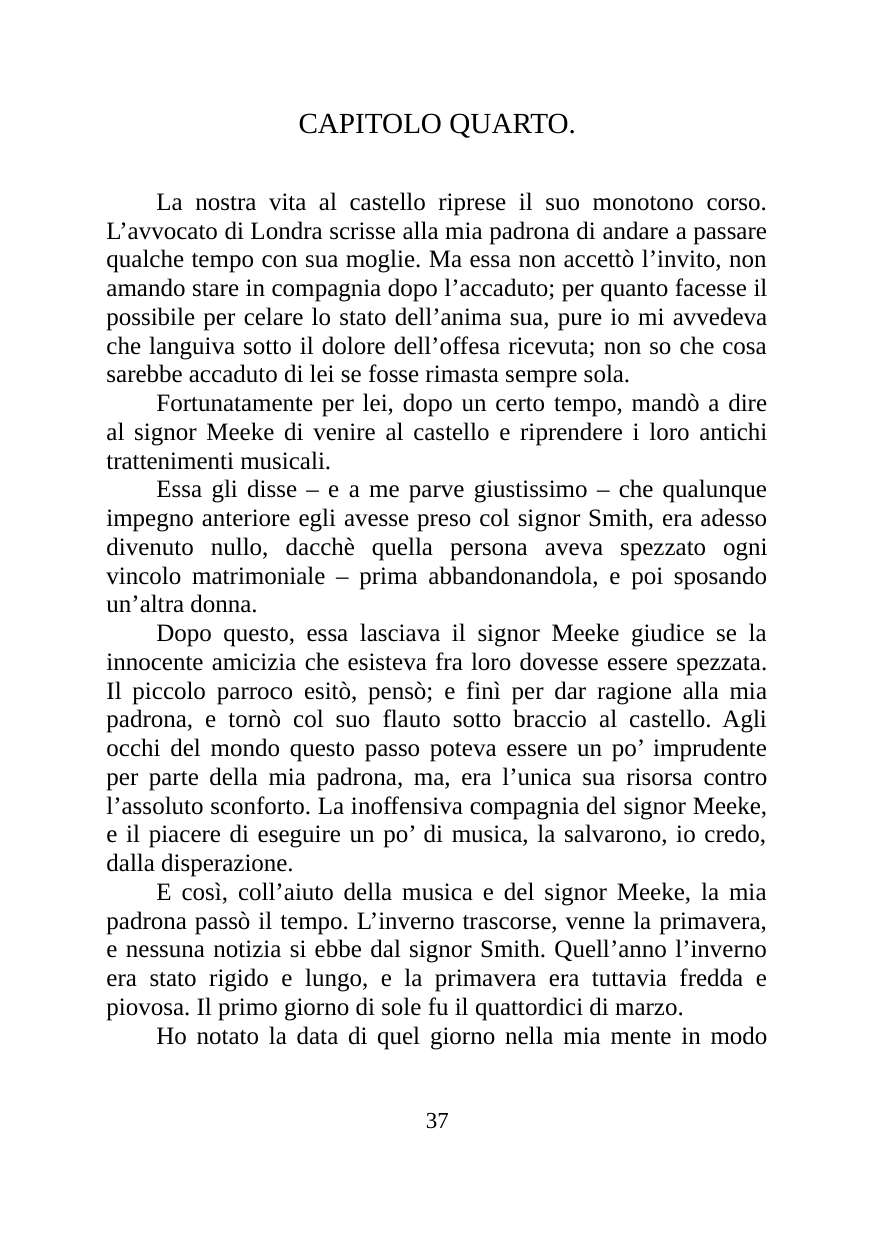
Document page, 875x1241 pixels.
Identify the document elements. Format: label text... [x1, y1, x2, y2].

text Essa gli disse – e a me parve giustissimo – che qualunque impegno anteriore egli avesse preso col signor Smith, era adesso divenuto nullo, dacchè quella persona aveva spezzato ogni vincolo matrimoniale – prima abbandonandola, e poi sposando un’altra donna. [106, 474, 768, 618]
text E così, coll’aiuto della musica e del signor Meeke, la mia padrona passò il tempo. L’inverno trascorse, venne la primavera, e nessuna notizia si ebbe dal signor Smith. Quell’anno l’inverno era stato rigido e lungo, e la primavera era tuttavia fredda e piovosa. Il primo giorno di sole fu il quattordici di marzo. [106, 877, 768, 1021]
text Fortunatamente per lei, dopo un certo tempo, mandò a dire al signor Meeke di venire al castello e riprendere i loro antichi trattenimenti musicali. [106, 388, 768, 474]
text Ho notato la data di quel giorno nella mia mente in modo [106, 1021, 768, 1049]
text Dopo questo, essa lasciava il signor Meeke giudice se la innocente amicizia che esisteva fra loro dovesse essere spezzata. Il piccolo parroco esitò, pensò; e finì per dar ragione alla mia padrona, e tornò col suo flauto sotto braccio al castello. Agli occhi del mondo questo passo poteva essere un po’ imprudente per parte della mia padrona, ma, era l’unica sua risorsa contro l’assoluto sconforto. La inoffensiva compagnia del signor Meeke, e il piacere di eseguire un po’ di musica, la salvarono, io credo, dalla disperazione. [106, 618, 768, 877]
text La nostra vita al castello riprese il suo monotono corso. L’avvocato di Londra scrisse alla mia padrona di andare a passare qualche tempo con sua moglie. Ma essa non accettò l’invito, non amando stare in compagnia dopo l’accaduto; per quanto facesse il possibile per celare lo stato dell’anima sua, pure io mi avvedeva che languiva sotto il dolore dell’offesa ricevuta; non so che cosa sarebbe accaduto di lei se fosse rimasta sempre sola. [106, 187, 768, 388]
subtitle CAPITOLO QUARTO. [106, 106, 768, 140]
